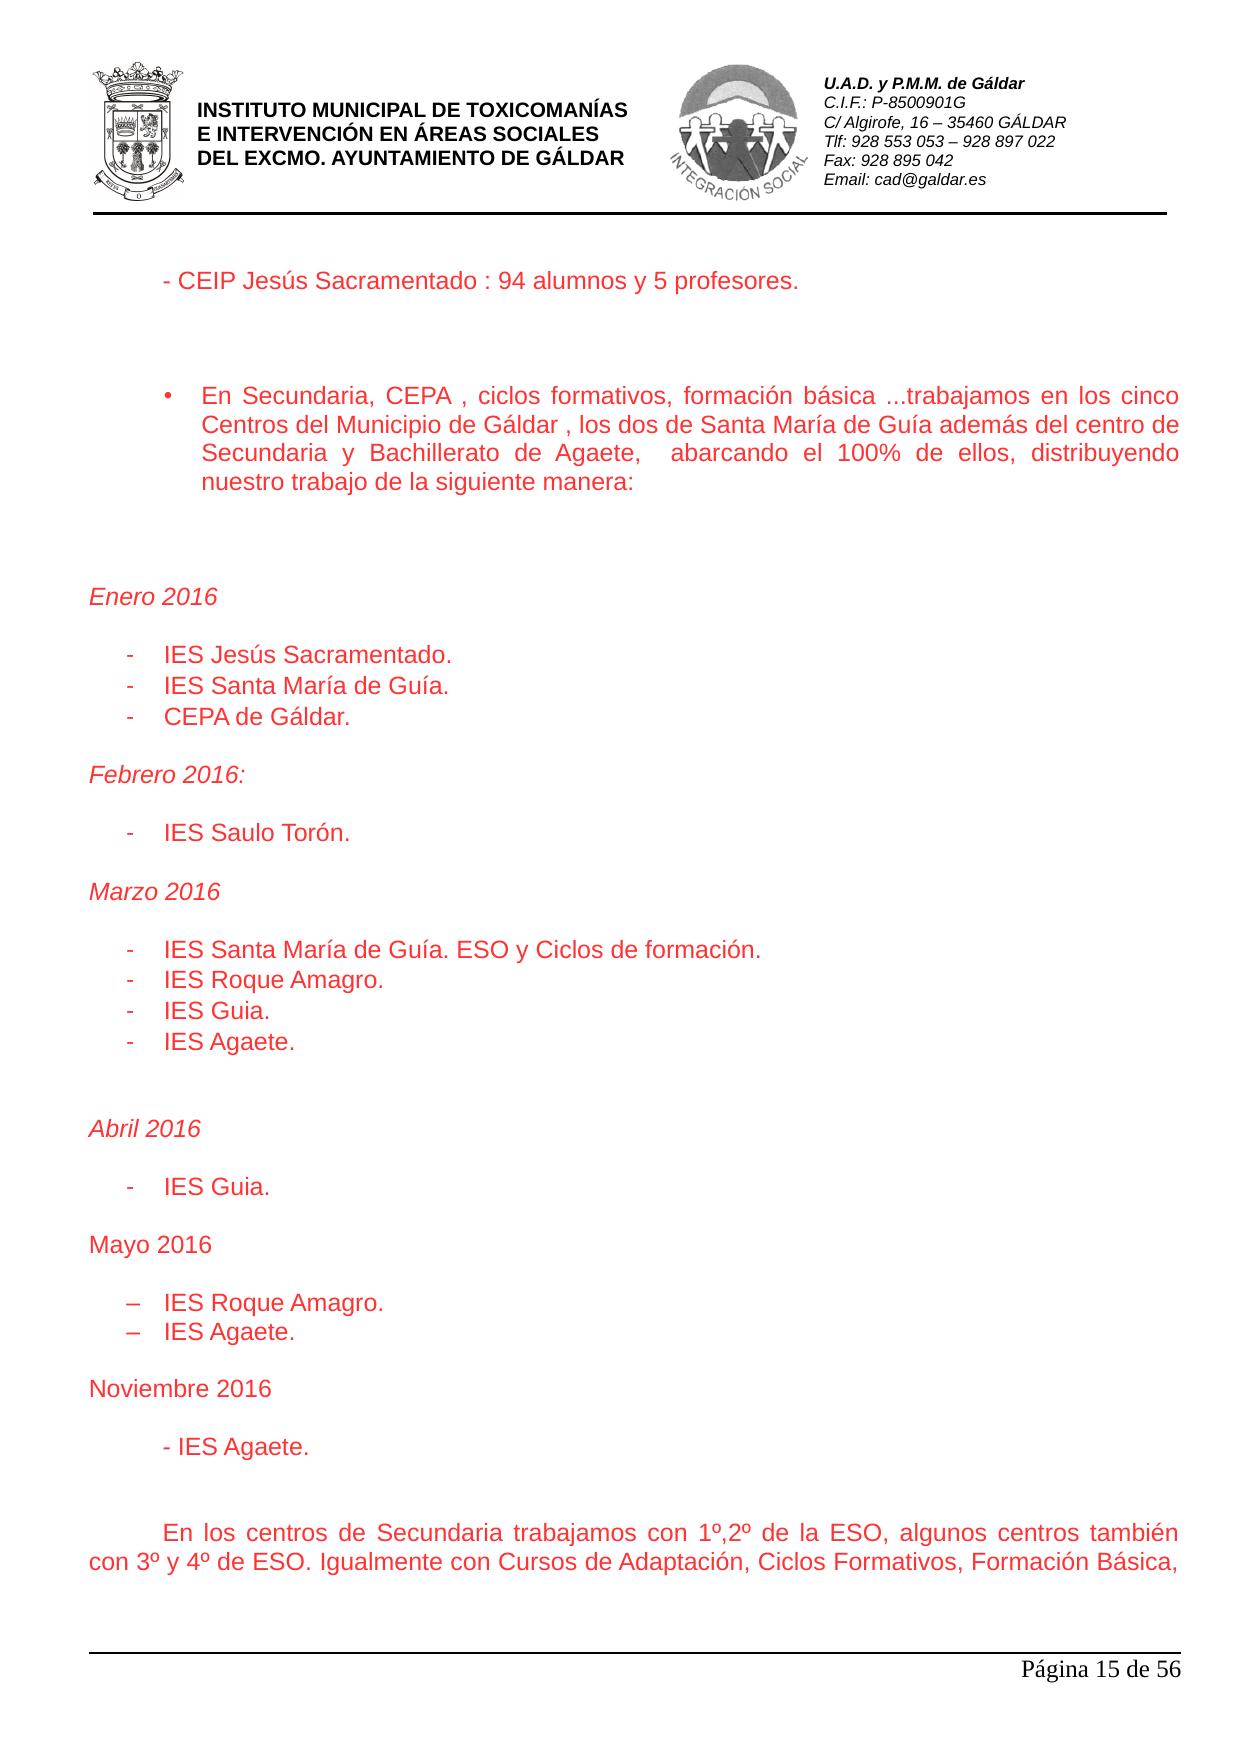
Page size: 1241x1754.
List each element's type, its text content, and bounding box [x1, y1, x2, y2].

list IES Santa María de Guía. [126, 670, 1181, 701]
picture [92, 62, 184, 201]
text Enero 2016 [88, 582, 1181, 611]
text Febrero 2016: [88, 760, 1181, 789]
list IES Guia. [126, 995, 1181, 1026]
list IES Santa María de Guía. ESO y Ciclos de formación. [126, 934, 1181, 965]
text Mayo 2016 [88, 1231, 1181, 1259]
list En Secundaria, CEPA , ciclos formativos, formación básica ...trabajamos en los cinco Centros del Municipio de Gáldar , los dos de Santa María de Guía además del centro de Secundaria y Bachillerato de Agaete, abarcando el 100% de ellos, distribuyendo nuestro trabajo de la siguiente manera: [163, 381, 1181, 496]
list IES Agaete. [126, 1026, 1181, 1056]
list IES Saulo Torón. [126, 817, 1181, 848]
text En los centros de Secundaria trabajamos con 1º,2º de la ESO, algunos centros también con 3º y 4º de ESO. Igualmente con Cursos de Adaptación, Ciclos Formativos, Formación Básica, [88, 1518, 1181, 1576]
text Abril 2016 [88, 1114, 1181, 1142]
text - IES Agaete. [88, 1432, 1181, 1461]
list IES Agaete. [126, 1317, 1181, 1346]
list IES Jesús Sacramentado. [126, 639, 1181, 670]
list IES Roque Amagro. [126, 1288, 1181, 1317]
list IES Roque Amagro. [126, 965, 1181, 995]
text Marzo 2016 [88, 877, 1181, 905]
text Noviembre 2016 [88, 1374, 1181, 1403]
list CEPA de Gáldar. [126, 701, 1181, 731]
list IES Guia. [126, 1171, 1181, 1202]
text - CEIP Jesús Sacramentado : 94 alumnos y 5 profesores. [88, 266, 1181, 294]
